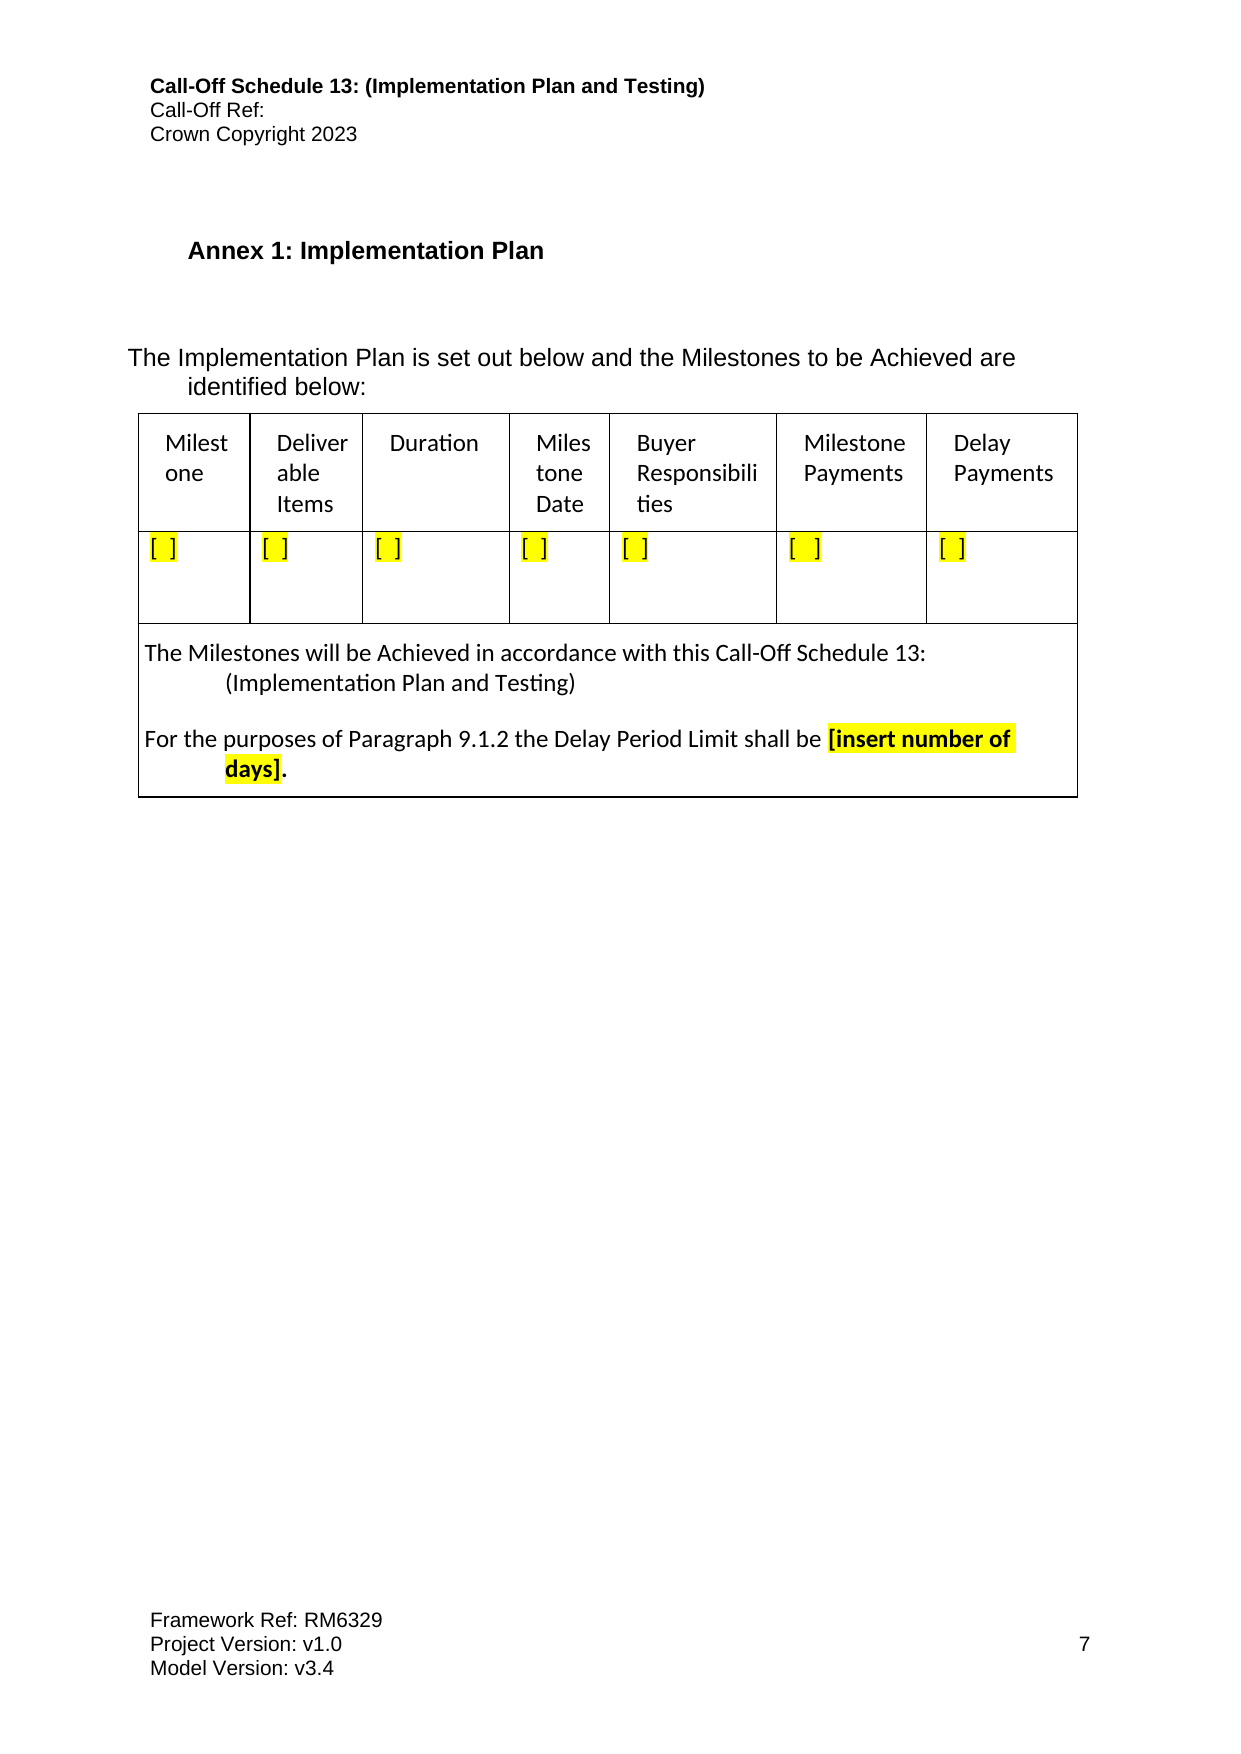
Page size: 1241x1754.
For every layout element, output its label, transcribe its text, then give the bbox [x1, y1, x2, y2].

table_cell [ ] [927, 532, 1077, 623]
text Annex 1: Implementation Plan [187, 236, 1090, 264]
table_cell [ ] [510, 532, 609, 623]
table_header Delay Payments [927, 414, 1077, 531]
table_cell [ ] [251, 532, 362, 623]
table_header Duration [363, 414, 509, 531]
table_cell [ ] [610, 532, 776, 623]
table_cell [ ] [777, 532, 926, 623]
table_cell [ ] [139, 532, 249, 623]
table_cell [ ] [363, 532, 509, 623]
table_header Milestone Date [510, 414, 609, 531]
table_cell The Milestones will be Achieved in accordance with this Call-Off Schedule 13: (Implementation Plan and Testing) For the purposes of Paragraph 9.1.2 the Delay Period Limit shall be [insert number of days]. [139, 624, 1077, 796]
table_header Milestone [139, 414, 249, 531]
table_header Milestone Payments [777, 414, 926, 531]
text The Implementation Plan is set out below and the Milestones to be Achieved are identified below: [127, 343, 1090, 401]
table_header Buyer Responsibilities [610, 414, 776, 531]
table_header Deliverable Items [251, 414, 362, 531]
